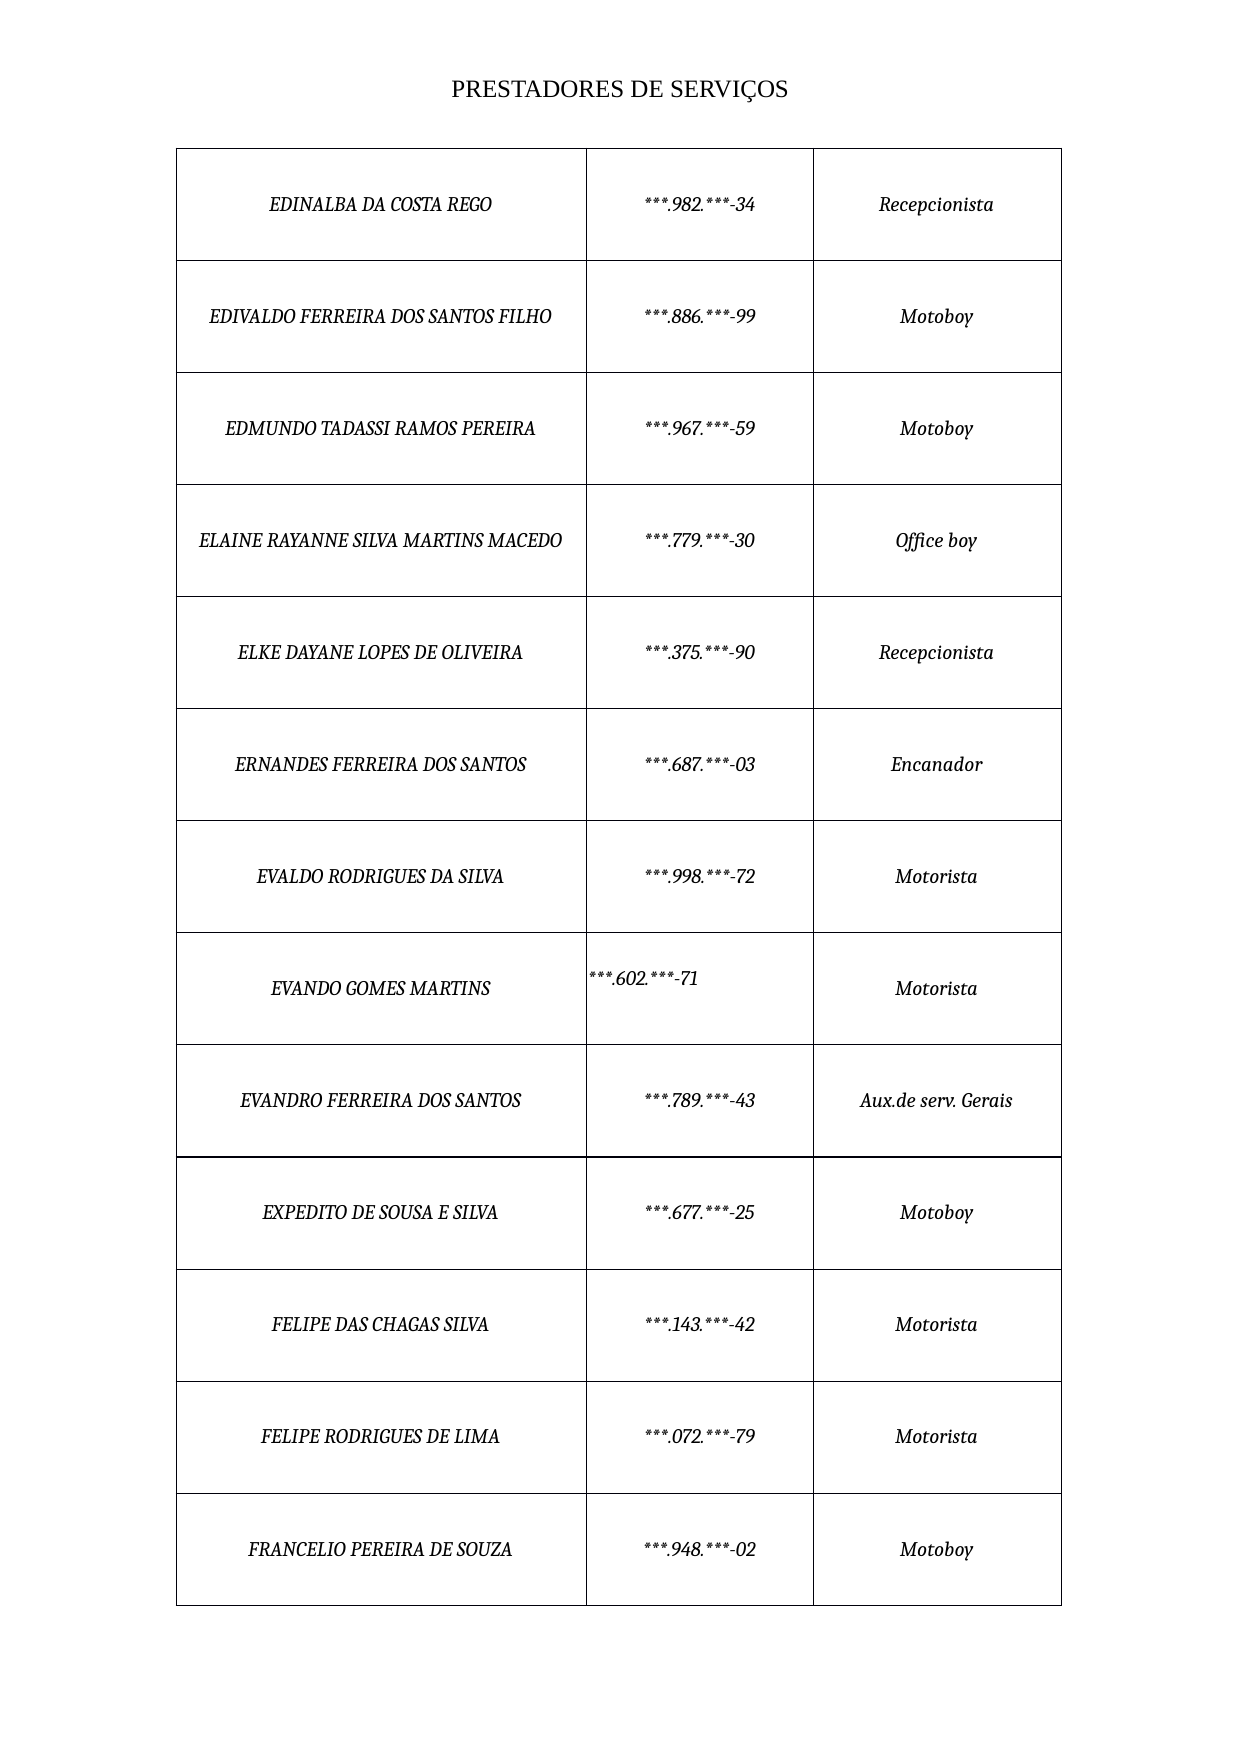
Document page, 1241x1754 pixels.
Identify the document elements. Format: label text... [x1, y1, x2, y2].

table_cell Motorista [814, 1270, 1061, 1381]
table_cell EDIVALDO FERREIRA DOS SANTOS FILHO [177, 261, 586, 372]
table_cell Recepcionista [814, 597, 1061, 708]
table_cell FRANCELIO PEREIRA DE SOUZA [177, 1494, 586, 1605]
table_cell ***.789.***-43 [587, 1045, 813, 1156]
table_cell Office boy [814, 485, 1061, 596]
table_cell EXPEDITO DE SOUSA E SILVA [177, 1158, 586, 1268]
table_cell Aux.de serv. Gerais [814, 1045, 1061, 1156]
table_cell ***.602.***-71 [587, 933, 813, 1044]
table_cell ***.948.***-02 [587, 1494, 813, 1605]
table_cell ***.998.***-72 [587, 821, 813, 932]
table_cell Encanador [814, 709, 1061, 820]
table_cell Motorista [814, 821, 1061, 932]
table_cell ***.143.***-42 [587, 1270, 813, 1381]
table_cell EVANDRO FERREIRA DOS SANTOS [177, 1045, 586, 1156]
table_cell EVANDO GOMES MARTINS [177, 933, 586, 1044]
table_cell ELAINE RAYANNE SILVA MARTINS MACEDO [177, 485, 586, 596]
table_cell Motorista [814, 933, 1061, 1044]
table_cell ***.687.***-03 [587, 709, 813, 820]
table_cell ***.677.***-25 [587, 1158, 813, 1268]
table_cell Recepcionista [814, 149, 1061, 260]
table_cell EDMUNDO TADASSI RAMOS PEREIRA [177, 373, 586, 484]
table_cell ***.072.***-79 [587, 1382, 813, 1493]
table_cell EVALDO RODRIGUES DA SILVA [177, 821, 586, 932]
table_cell ***.779.***-30 [587, 485, 813, 596]
table_cell ***.967.***-59 [587, 373, 813, 484]
table_cell FELIPE DAS CHAGAS SILVA [177, 1270, 586, 1381]
table_cell ELKE DAYANE LOPES DE OLIVEIRA [177, 597, 586, 708]
table_cell ***.982.***-34 [587, 149, 813, 260]
table_cell Motoboy [814, 373, 1061, 484]
table_cell Motoboy [814, 1494, 1061, 1605]
table_cell Motoboy [814, 1158, 1061, 1268]
table_cell Motorista [814, 1382, 1061, 1493]
table_cell ***.375.***-90 [587, 597, 813, 708]
table_cell Motoboy [814, 261, 1061, 372]
table_cell ***.886.***-99 [587, 261, 813, 372]
table_cell ERNANDES FERREIRA DOS SANTOS [177, 709, 586, 820]
table_cell EDINALBA DA COSTA REGO [177, 149, 586, 260]
table_cell FELIPE RODRIGUES DE LIMA [177, 1382, 586, 1493]
